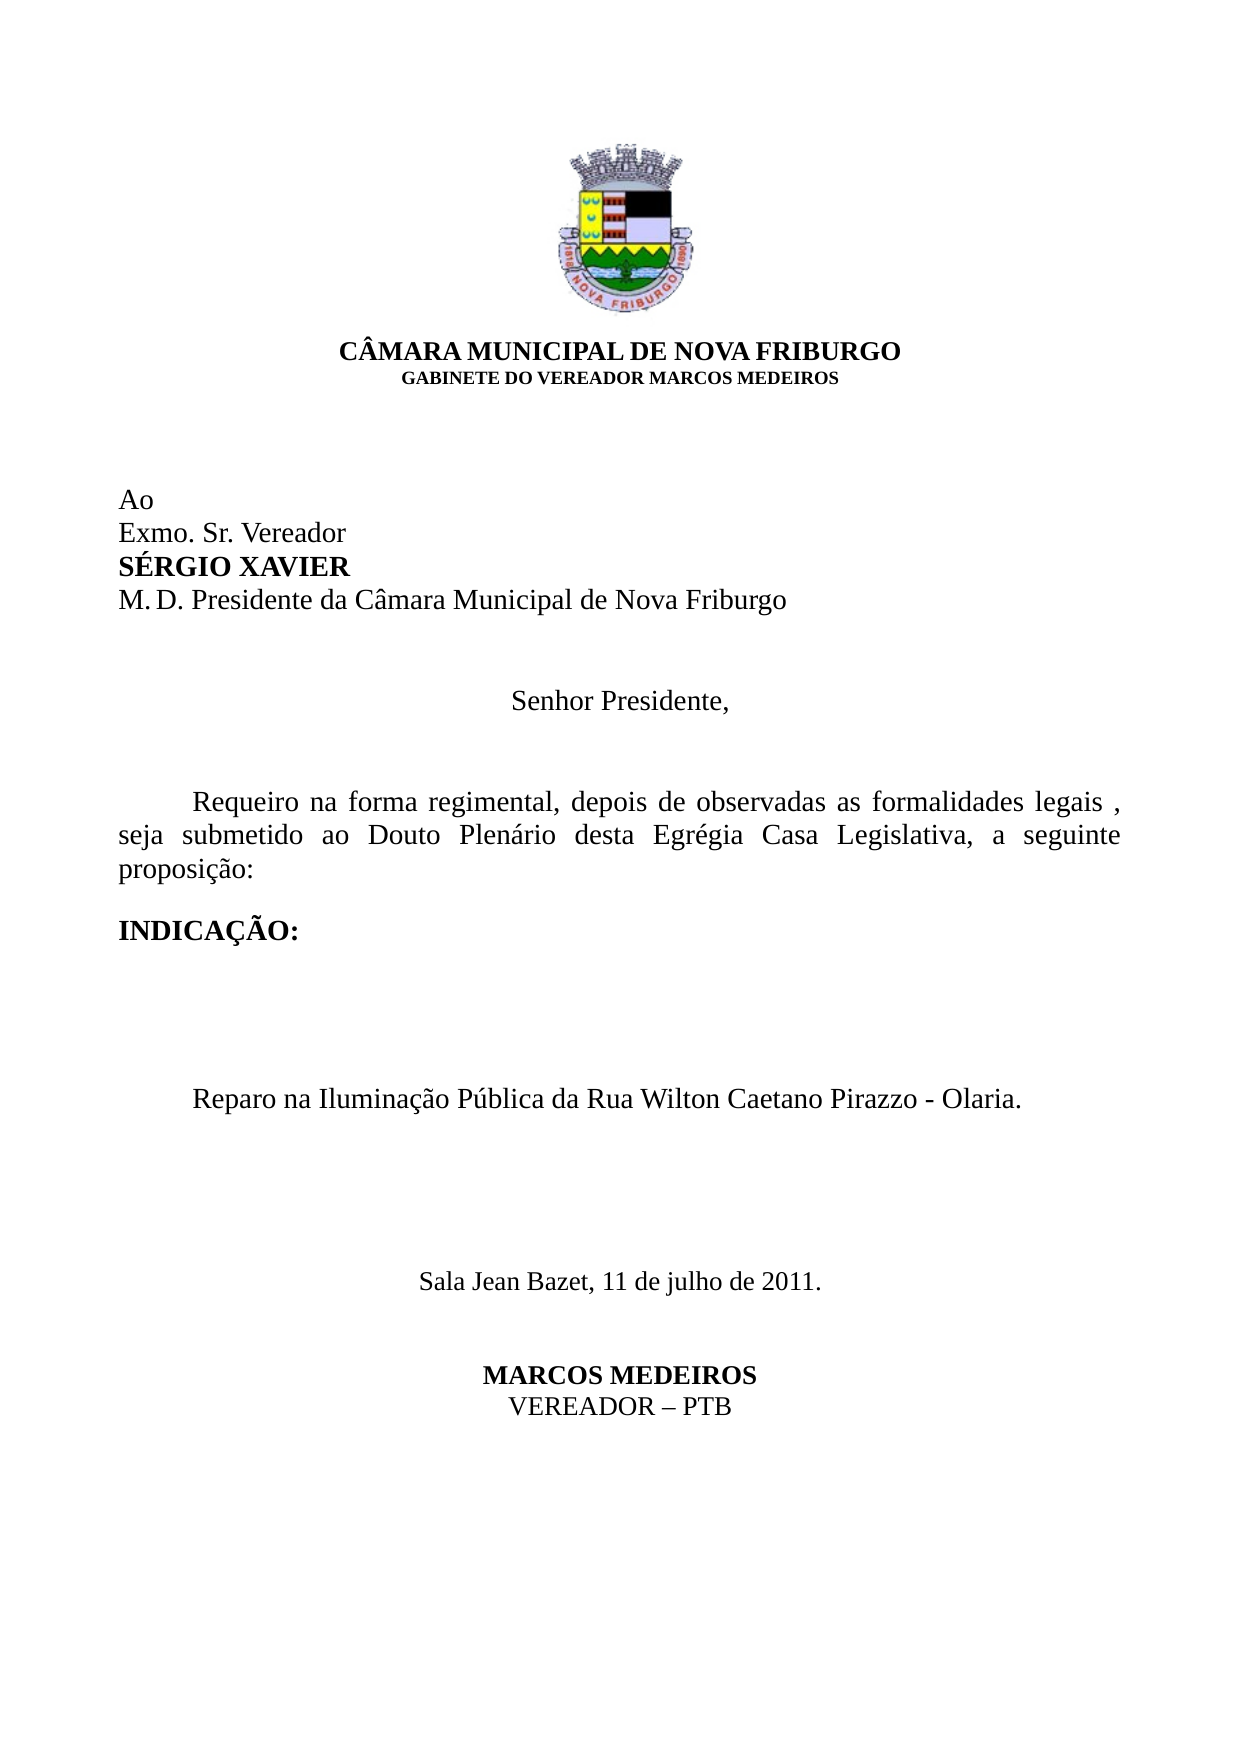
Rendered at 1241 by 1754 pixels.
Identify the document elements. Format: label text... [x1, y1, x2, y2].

list D. Presidente da Câmara Municipal de Nova Friburgo [118, 582, 1122, 616]
text GABINETE DO VEREADOR MARCOS MEDEIROS [118, 367, 1122, 388]
text Exmo. Sr. Vereador [118, 515, 1122, 549]
text Senhor Presidente, [118, 683, 1122, 717]
text Reparo na Iluminação Pública da Rua Wilton Caetano Pirazzo - Olaria. [118, 1081, 1122, 1114]
picture [537, 127, 703, 327]
text VEREADOR – PTB [118, 1390, 1122, 1421]
text Requeiro na forma regimental, depois de observadas as formalidades legais , seja submetido ao Douto Plenário desta Egrégia Casa Legislativa, a seguinte proposição: [118, 784, 1122, 884]
text Ao [118, 482, 1122, 515]
text MARCOS MEDEIROS [118, 1359, 1122, 1390]
text INDICAÇÃO: [118, 913, 1122, 947]
text Sala Jean Bazet, 11 de julho de 2011. [118, 1265, 1122, 1297]
text SÉRGIO XAVIER [118, 549, 1122, 582]
text CÂMARA MUNICIPAL DE NOVA FRIBURGO [118, 335, 1122, 367]
